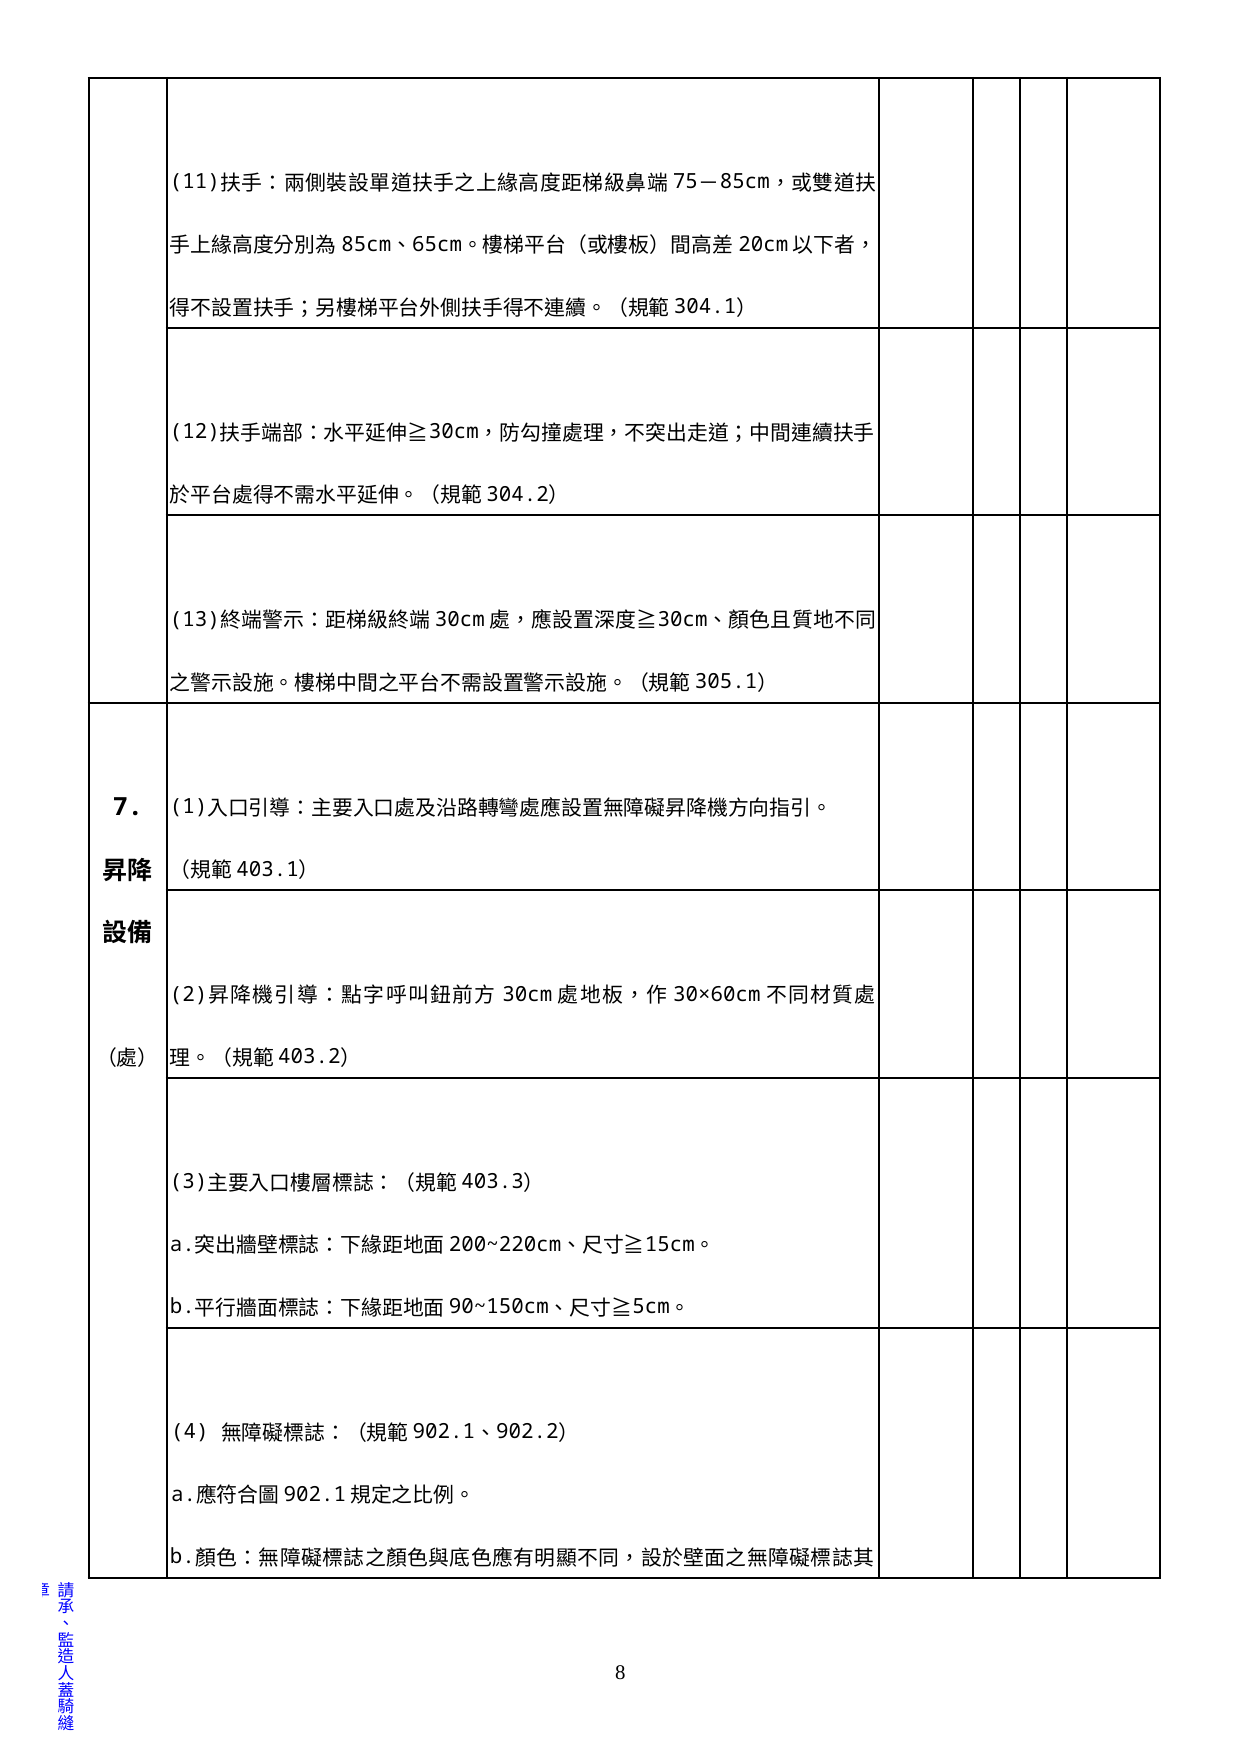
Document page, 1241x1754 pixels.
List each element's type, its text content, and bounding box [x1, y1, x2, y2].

table_cell [880, 1329, 972, 1577]
table_cell (4) 無障礙標誌：（規範902.1、902.2） a.應符合圖902.1規定之比例。 b.顏色：無障礙標誌之顏色與底色應有明顯不同，設於壁面之無障礙標誌其 [168, 1329, 878, 1577]
table_cell [1021, 79, 1066, 327]
table_cell [1021, 1329, 1066, 1577]
table_cell (13)終端警示：距梯級終端30cm處，應設置深度≧30cm、顏色且質地不同之警示設施。樓梯中間之平台不需設置警示設施。（規範305.1） [168, 516, 878, 702]
table_cell [974, 1329, 1019, 1577]
table_cell [880, 79, 972, 327]
table_cell [974, 891, 1019, 1077]
table_cell [1068, 1329, 1159, 1577]
table_cell [1021, 891, 1066, 1077]
table_cell [880, 891, 972, 1077]
table_cell [1021, 704, 1066, 889]
table_cell [974, 329, 1019, 514]
table_cell [880, 704, 972, 889]
table_cell (2)昇降機引導：點字呼叫鈕前方30cm處地板，作30×60cm不同材質處理。（規範403.2） [168, 891, 878, 1077]
table_cell [974, 516, 1019, 702]
table_cell [1021, 329, 1066, 514]
table_cell [1068, 329, 1159, 514]
table_cell (12)扶手端部：水平延伸≧30cm，防勾撞處理，不突出走道；中間連續扶手於平台處得不需水平延伸。（規範304.2） [168, 329, 878, 514]
table_cell (11)扶手：兩側裝設單道扶手之上緣高度距梯級鼻端75－85cm，或雙道扶手上緣高度分別為85cm、65cm。樓梯平台（或樓板）間高差20cm以下者，得不設置扶手；另樓梯平台外側扶手得不連續。（規範304.1） [168, 79, 878, 327]
table_cell [974, 1079, 1019, 1327]
table_cell [1068, 516, 1159, 702]
table_cell (1)入口引導：主要入口處及沿路轉彎處應設置無障礙昇降機方向指引。 （規範403.1） [168, 704, 878, 889]
table_cell [880, 329, 972, 514]
table_cell [880, 516, 972, 702]
table_cell (3)主要入口樓層標誌：（規範403.3） a.突出牆壁標誌：下緣距地面200~220cm、尺寸≧15cm。 b.平行牆面標誌：下緣距地面90~150cm、尺寸≧5cm。 [168, 1079, 878, 1327]
table_cell 7. 昇降設備 （處） [90, 704, 166, 1577]
table_cell [974, 704, 1019, 889]
table_cell [974, 79, 1019, 327]
table_cell [1068, 891, 1159, 1077]
table_cell [880, 1079, 972, 1327]
table_cell [1021, 516, 1066, 702]
table_cell [1021, 1079, 1066, 1327]
table_cell [90, 79, 166, 702]
table_cell [1068, 79, 1159, 327]
table_cell 7. 昇降設備 （處） [35, 1566, 85, 1754]
table_cell [1068, 704, 1159, 889]
table_cell [1068, 1079, 1159, 1327]
